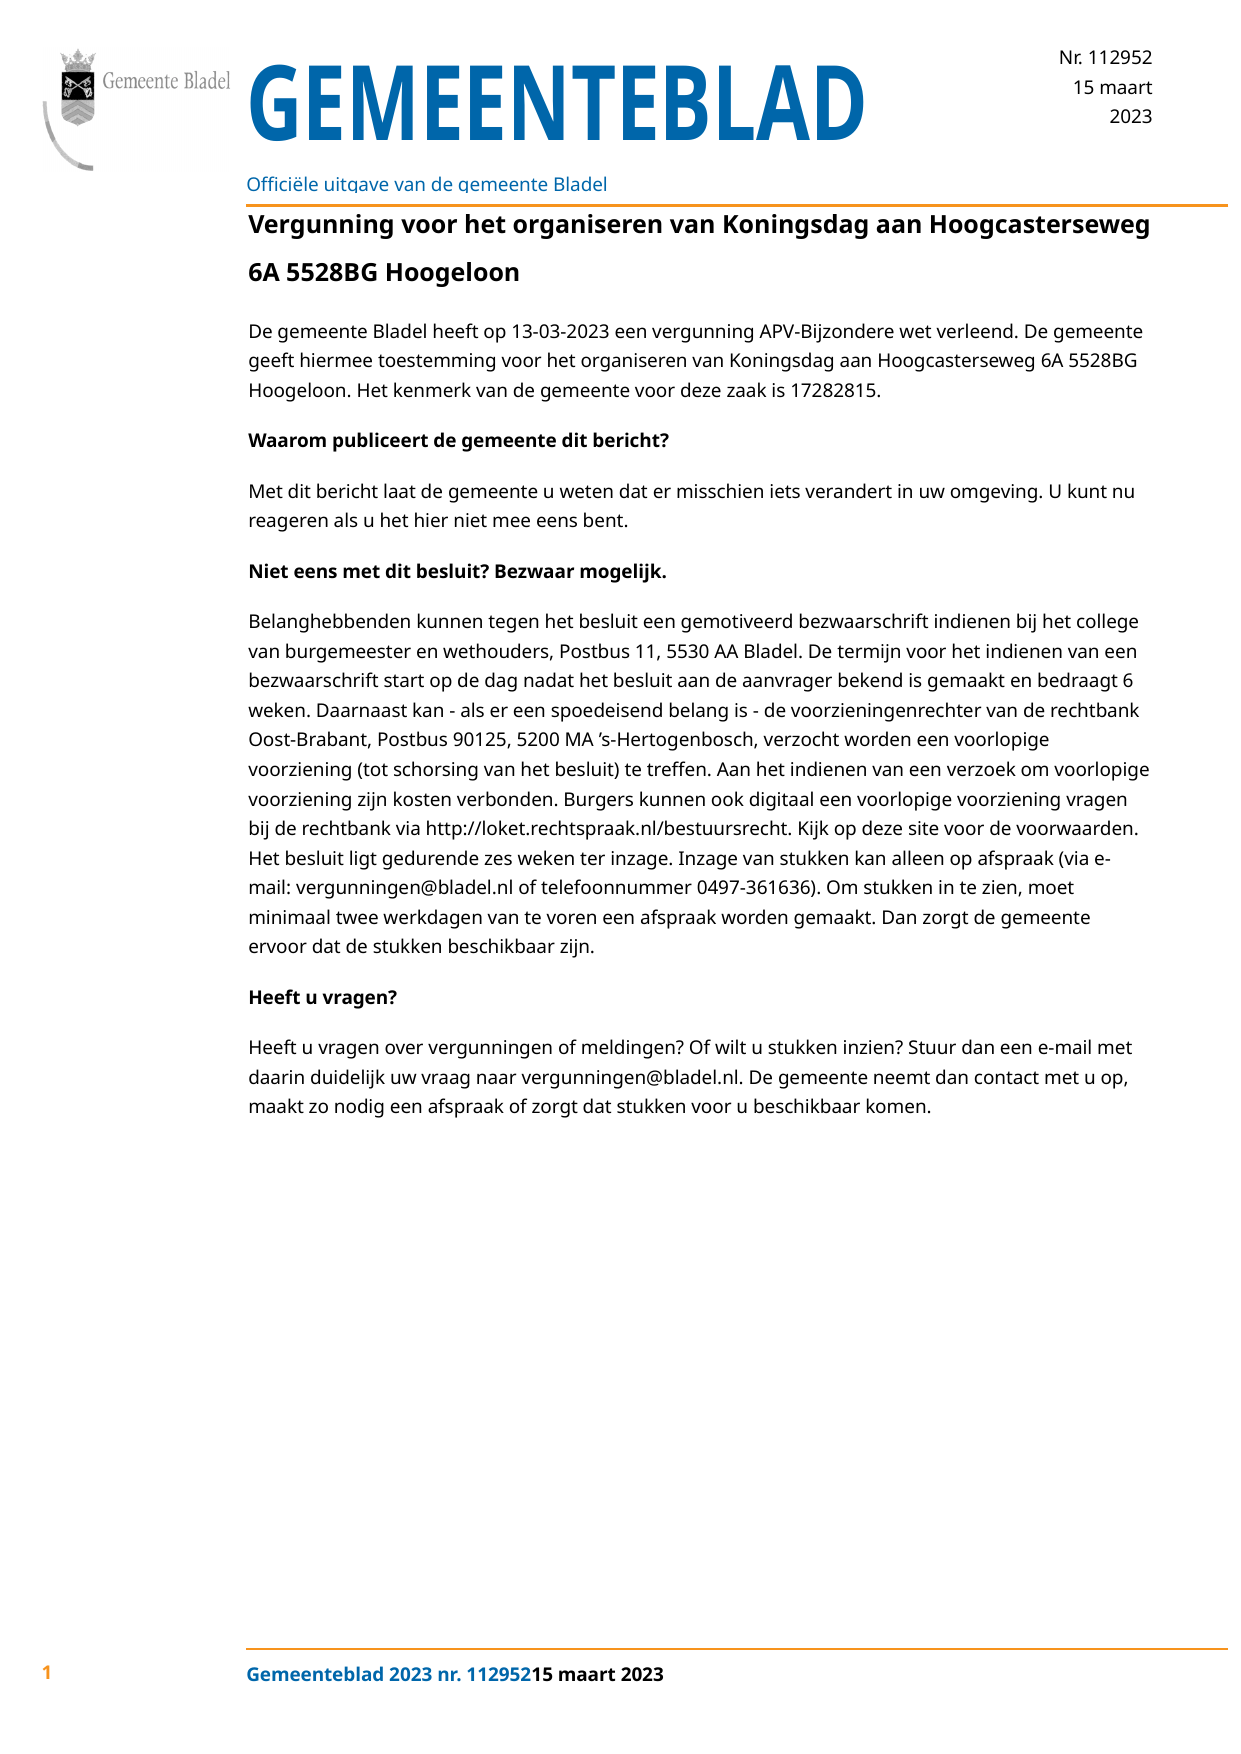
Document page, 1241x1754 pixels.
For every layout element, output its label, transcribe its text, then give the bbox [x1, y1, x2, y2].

text Belanghebbenden kunnen tegen het besluit een gemotiveerd bezwaarschrift indienen bij het college van burgemeester en wethouders, Postbus 11, 5530 AA Bladel. De termijn voor het indienen van een bezwaarschrift start op de dag nadat het besluit aan de aanvrager bekend is gemaakt en bedraagt 6 weken. Daarnaast kan - als er een spoedeisend belang is - de voorzieningenrechter van de rechtbank Oost-Brabant, Postbus 90125, 5200 MA ’s-Hertogenbosch, verzocht worden een voorlopige voorziening (tot schorsing van het besluit) te treffen. Aan het indienen van een verzoek om voorlopige voorziening zijn kosten verbonden. Burgers kunnen ook digitaal een voorlopige voorziening vragen bij de rechtbank via http://loket.rechtspraak.nl/bestuursrecht. Kijk op deze site voor de voorwaarden. Het besluit ligt gedurende zes weken ter inzage. Inzage van stukken kan alleen op afspraak (via e-mail: vergunningen@bladel.nl of telefoonnummer 0497-361636). Om stukken in te zien, moet minimaal twee werkdagen van te voren een afspraak worden gemaakt. Dan zorgt de gemeente ervoor dat de stukken beschikbaar zijn. [248, 608, 1152, 959]
text Vergunning voor het organiseren van Koningsdag aan Hoogcasterseweg 6A 5528BG Hoogeloon [248, 207, 1152, 288]
text Waarom publiceert de gemeente dit bericht? [248, 427, 1152, 453]
picture [41, 47, 231, 172]
text De gemeente Bladel heeft op 13-03-2023 een vergunning APV-Bijzondere wet verleend. De gemeente geeft hiermee toestemming voor het organiseren van Koningsdag aan Hoogcasterseweg 6A 5528BG Hoogeloon. Het kenmerk van de gemeente voor deze zaak is 17282815. [248, 318, 1152, 403]
text Met dit bericht laat de gemeente u weten dat er misschien iets verandert in uw omgeving. U kunt nu reageren als u het hier niet mee eens bent. [248, 478, 1152, 533]
text Heeft u vragen? [248, 984, 1152, 1010]
text Niet eens met dit besluit? Bezwaar mogelijk. [248, 558, 1152, 584]
text Heeft u vragen over vergunningen of meldingen? Of wilt u stukken inzien? Stuur dan een e-mail met daarin duidelijk uw vraag naar vergunningen@bladel.nl. De gemeente neemt dan contact met u op, maakt zo nodig een afspraak of zorgt dat stukken voor u beschikbaar komen. [248, 1034, 1152, 1119]
